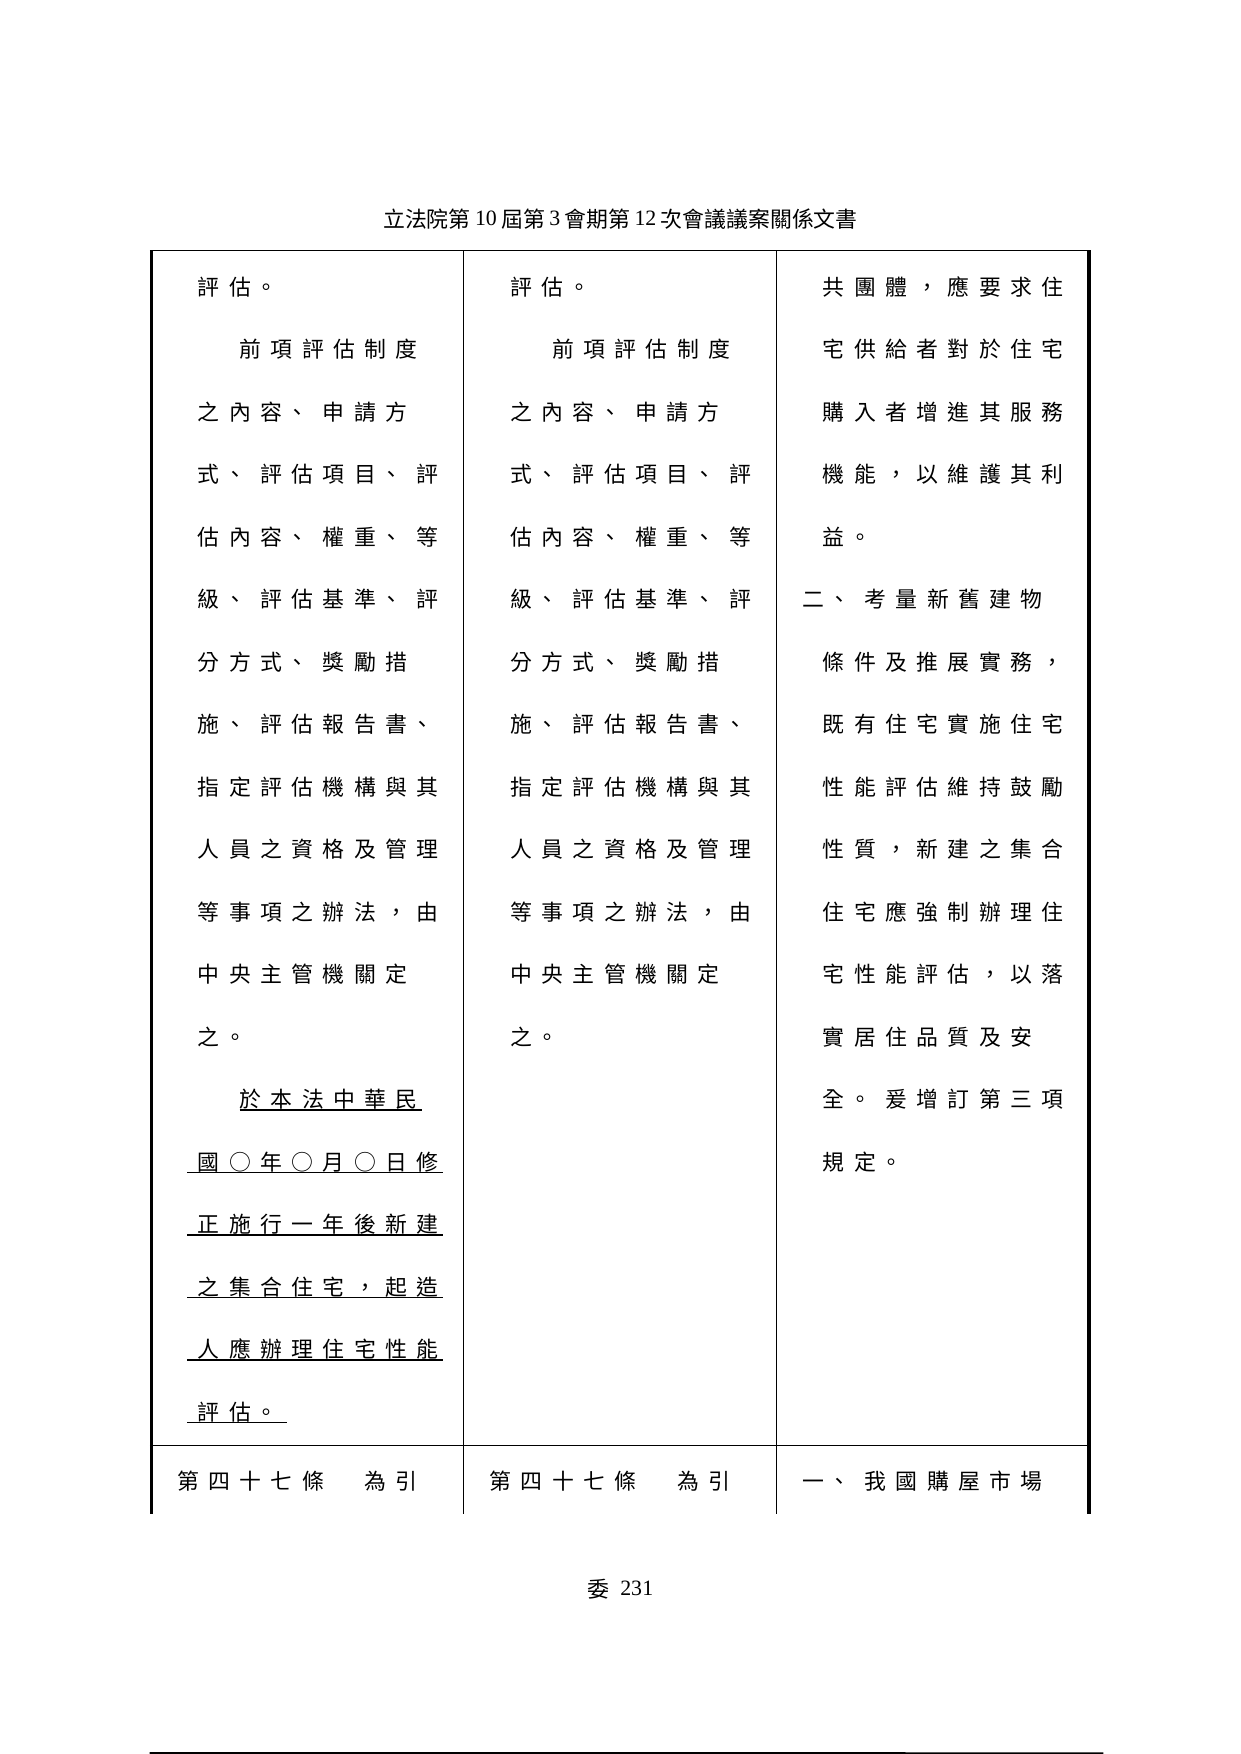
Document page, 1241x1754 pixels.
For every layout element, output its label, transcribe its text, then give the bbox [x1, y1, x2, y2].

table_cell 評估。 前項評估制度之內容、申請方式、評估項目、評估內容、權重、等級、評估基準、評分方式、獎勵措施、評估報告書、指定評估機構與其人員之資格及管理等事項之辦法，由中央主管機關定之。 [464, 251, 776, 1444]
table_cell 共團體，應要求住宅供給者對於住宅購入者增進其服務機能，以維護其利益。 二、考量新舊建物條件及推展實務，既有住宅實施住宅性能評估維持鼓勵性質，新建之集合住宅應強制辦理住宅性能評估，以落實居住品質及安全。爰增訂第三項規定。 [777, 251, 1087, 1444]
table_cell 一、我國購屋市場 [777, 1446, 1087, 1514]
table_cell 第四十七條 為引 [153, 1446, 463, 1514]
table_cell 第四十七條 為引 [464, 1446, 776, 1514]
table_cell 評估。 前項評估制度之內容、申請方式、評估項目、評估內容、權重、等級、評估基準、評分方式、獎勵措施、評估報告書、指定評估機構與其人員之資格及管理等事項之辦法，由中央主管機關定之。 於本法中華民國○年○月○日修正施行一年後新建之集合住宅，起造人應辦理住宅性能評估。 [153, 251, 463, 1444]
